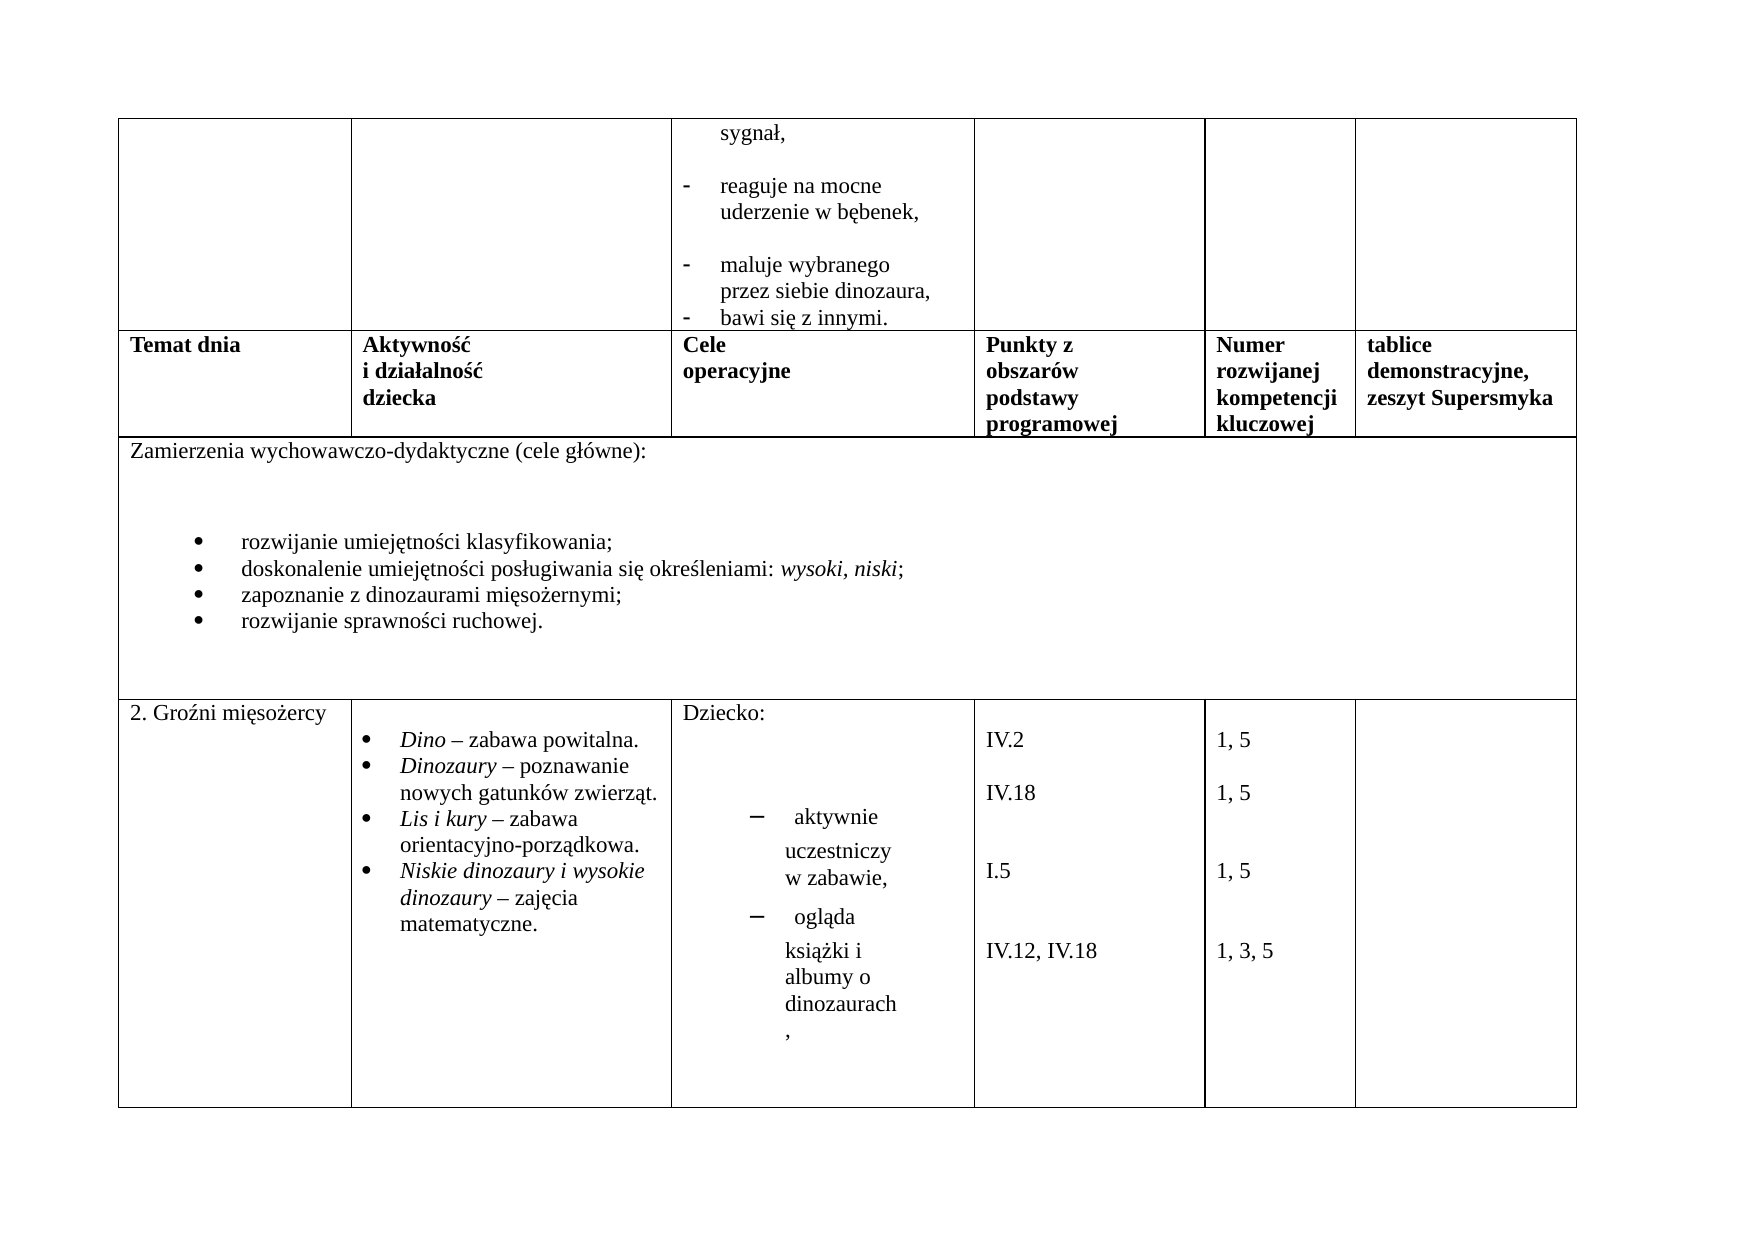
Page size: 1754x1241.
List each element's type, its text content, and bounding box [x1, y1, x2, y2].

table_cell 2. Groźni mięsożercy [119, 700, 351, 1107]
table_cell Dziecko: aktywnie uczestniczy w zabawie, ogląda książki i albumy o dinozaurach, reaguje na ustalony sygnał, układa figurki według wielkości, posługuje się określeniami: wysoki, niski, poznaje nazwy dinozaurów mięsożernych, reaguje na przerwę w muzyce, aktywnie uczestniczy w ćwiczeniach ruchowych, dostrzega zmiany zachodzące w przyrodzie, śpiewa piosenkę, powtarza rymowankę, obrazując ją ruchem, skacze obunóż, wymyśla imię dla dinozaura. [672, 700, 974, 1107]
table_cell IV.2 IV.18 I.5 IV.12, IV.18 [975, 700, 1204, 1107]
table_cell Dino – zabawa powitalna. Dinozaury – poznawanie nowych gatunków zwierząt. Lis i kury – zabawa orientacyjno-porządkowa. Niskie dinozaury i wysokie dinozaury – zajęcia matematyczne. Latające dinozaury – zabawa ruchowa. Zestaw ćwiczeń ruchowych nr 12. Zabawy na świeżym powietrzu: spacer po okolicy przedszkola – obserwowanie zmian zachodzących w przyrodzie; Slalom dinozaurów – zabawa ruchowa. Utrwalenie refrenu piosenki. Nauka pierwszej zwrotki piosenki. Zabawa z dinozaurem – ćwiczenie dykcji, rozwijanie koordynacji słuchowo- ruchowej. Wykopaliska – zabawa ruchowa. Jajo dinozaura – zabawa słowna. [352, 700, 671, 1107]
table_cell [975, 119, 1204, 330]
table_cell Aktywność i działalność dziecka [352, 331, 671, 436]
table_cell Zamierzenia wychowawczo-dydaktyczne (cele główne): rozwijanie umiejętności klasyfikowania; doskonalenie umiejętności posługiwania się określeniami: wysoki, niski; zapoznanie z dinozaurami mięsożernymi; rozwijanie sprawności ruchowej. [119, 438, 1576, 698]
table_cell Temat dnia [119, 331, 351, 436]
table_cell 1, 5 1, 5 1, 5 1, 3, 5 [1206, 700, 1355, 1107]
table_cell [1206, 119, 1355, 330]
table_cell tablice demonstracyjne, zeszyt Supersmyka [1356, 331, 1576, 436]
table_cell Numer rozwijanej kompetencji kluczowej [1206, 331, 1355, 436]
table_cell Punkty z obszarów podstawy programowej [975, 331, 1204, 436]
table_cell [119, 119, 351, 330]
table_cell [1356, 700, 1576, 1107]
table_cell Dino – zabawa powitalna. Mały dinozaur i duży dinozaur – zabawa orientacyjno-porządkowa. Zestaw zabaw ruchowych nr 24. Ulubione dinozaury – słuchanie opowiadania Moniki Czoik-Nowickiej Plastelinowe dinozwierzaki. Bezpieczne miejsce – zabawa ruchowa. W świecie dinozaurów – praca z tablicą demonstracyjną. Zabawy na świeżym powietrzu: spacer po okolicy przedszkola – obserwowanie roślin; Roślinożercy – zabawa ruchowa. Trzy małe dinozaury – zapoznane z piosenką tygodnia. Lis i kury – zabawa orientacyjno-porządkowa. Zielony kolor wokół nas – zabawa ruchowa. Mój dinozaur – tworzenie albumu grupowego. Zabawy dowolne w kącikach zainteresowań. [352, 119, 671, 330]
table_cell Cele operacyjne [672, 331, 974, 436]
table_cell Dziecko: aktywnie uczestniczy w zabawie, porusza się po sali w rytmie wystukiwanym na bębenku, naśladując dinozaury, bierze czynny udział w zabawie, odpowiada na pytania dotyczące wysłuchanego tekstu, rozpoznaje i nazywa wybrane dinozaury, reaguje na przerwę w grze, wskazuje różnice i podobieństwa w wyglądzie dinozaurów, obserwuje rośliny w okolicy przedszkola, uważnie słucha piosenki, reaguje na ustalony sygnał, reaguje na mocne uderzenie w bębenek, maluje wybranego przez siebie dinozaura, bawi się z innymi. [672, 119, 974, 330]
table_cell [1356, 119, 1576, 330]
